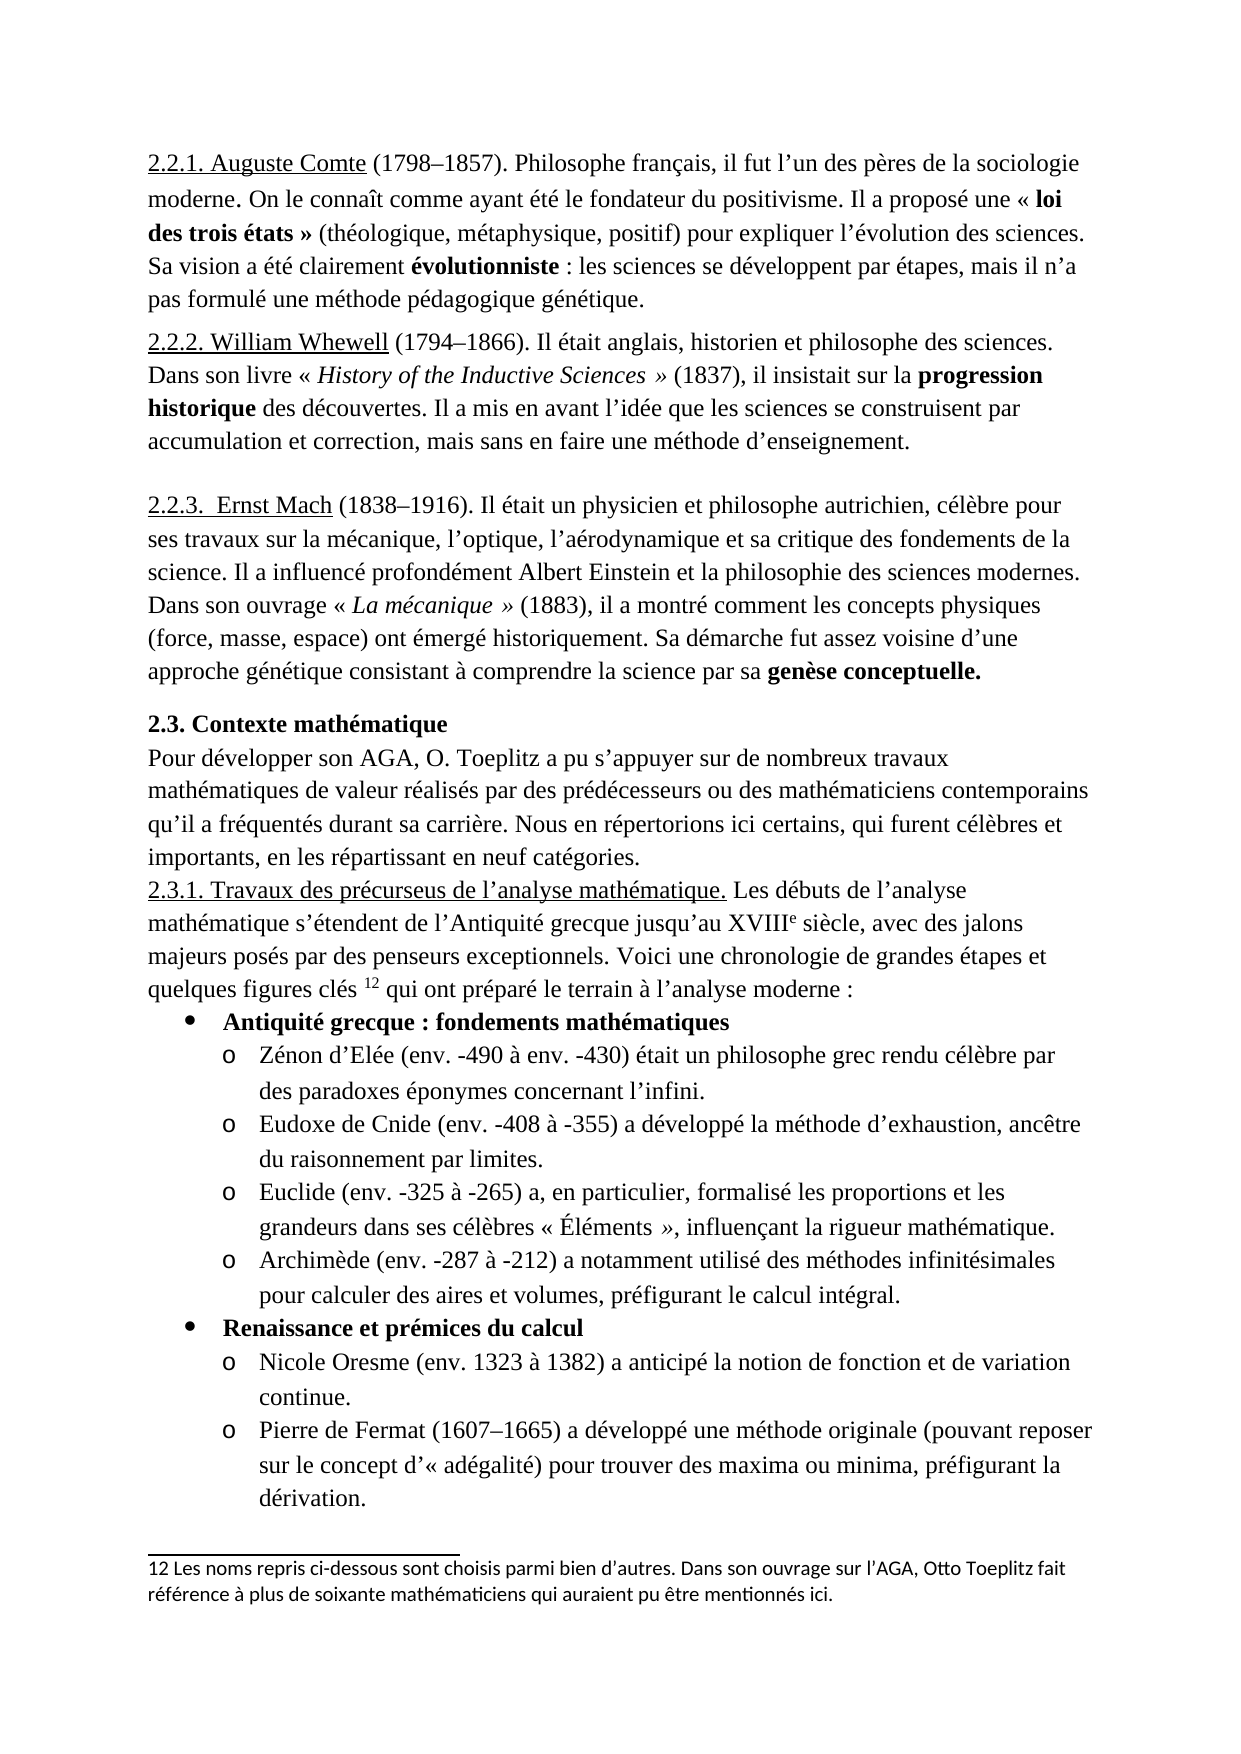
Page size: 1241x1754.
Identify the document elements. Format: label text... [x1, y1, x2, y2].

subtitle 2.2.1. Auguste Comte (1798–1857). Philosophe français, il fut l’un des pères de la sociologie moderne. On le connaît comme ayant été le fondateur du positivisme. Il a proposé une « loi des trois états » (théologique, métaphysique, positif) pour expliquer l’évolution des sciences. Sa vision a été clairement évolutionniste : les sciences se développent par étapes, mais il n’a pas formulé une méthode pédagogique génétique. [148, 148, 1093, 313]
list Archimède (env. -287 à -212) a notamment utilisé des méthodes infinitésimales pour calculer des aires et volumes, préfigurant le calcul intégral. [221, 1245, 1093, 1309]
text Pour développer son AGA, O. Toeplitz a pu s’appuyer sur de nombreux travaux mathématiques de valeur réalisés par des prédécesseurs ou des mathématiciens contemporains qu’il a fréquentés durant sa carrière. Nous en répertorions ici certains, qui furent célèbres et importants, en les répartissant en neuf catégories. [148, 743, 1093, 870]
list Nicole Oresme (env. 1323 à 1382) a anticipé la notion de fonction et de variation continue. [221, 1347, 1093, 1411]
list Renaissance et prémices du calcul [185, 1313, 1093, 1343]
list Zénon d’Elée (env. -490 à env. -430) était un philosophe grec rendu célèbre par des paradoxes éponymes concernant l’infini. [221, 1041, 1093, 1104]
list Euclide (env. -325 à -265) a, en particulier, formalisé les proportions et les grandeurs dans ses célèbres « Éléments », influençant la rigueur mathématique. [221, 1177, 1093, 1241]
subtitle 2.2.3. Ernst Mach (1838–1916). Il était un physicien et philosophe autrichien, célèbre pour ses travaux sur la mécanique, l’optique, l’aérodynamique et sa critique des fondements de la science. Il a influencé profondément Albert Einstein et la philosophie des sciences modernes. Dans son ouvrage « La mécanique » (1883), il a montré comment les concepts physiques (force, masse, espace) ont émergé historiquement. Sa démarche fut assez voisine d’une approche génétique consistant à comprendre la science par sa genèse conceptuelle. [148, 491, 1093, 684]
text 2.3. Contexte mathématique [148, 709, 1093, 738]
text Les noms repris ci-dessous sont choisis parmi bien d’autres. Dans son ouvrage sur l’AGA, Otto Toeplitz fait référence à plus de soixante mathématiciens qui auraient pu être mentionnés ici. [148, 1556, 1093, 1606]
list Eudoxe de Cnide (env. -408 à -355) a développé la méthode d’exhaustion, ancêtre du raisonnement par limites. [221, 1109, 1093, 1173]
text 2.3.1. Travaux des précurseus de l’analyse mathématique. Les débuts de l’analyse mathématique s’étendent de l’Antiquité grecque jusqu’au XVIIIe siècle, avec des jalons majeurs posés par des penseurs exceptionnels. Voici une chronologie de grandes étapes et quelques figures clés qui ont préparé le terrain à l’analyse moderne : [148, 875, 1093, 1002]
list Antiquité grecque : fondements mathématiques [185, 1007, 1093, 1036]
list Pierre de Fermat (1607–1665) a développé une méthode originale (pouvant reposer sur le concept d’« adégalité) pour trouver des maxima ou minima, préfigurant la dérivation. [221, 1415, 1093, 1512]
subtitle 2.2.2. William Whewell (1794–1866). Il était anglais, historien et philosophe des sciences. Dans son livre « History of the Inductive Sciences » (1837), il insistait sur la progression historique des découvertes. Il a mis en avant l’idée que les sciences se construisent par accumulation et correction, mais sans en faire une méthode d’enseignement. [148, 327, 1093, 455]
